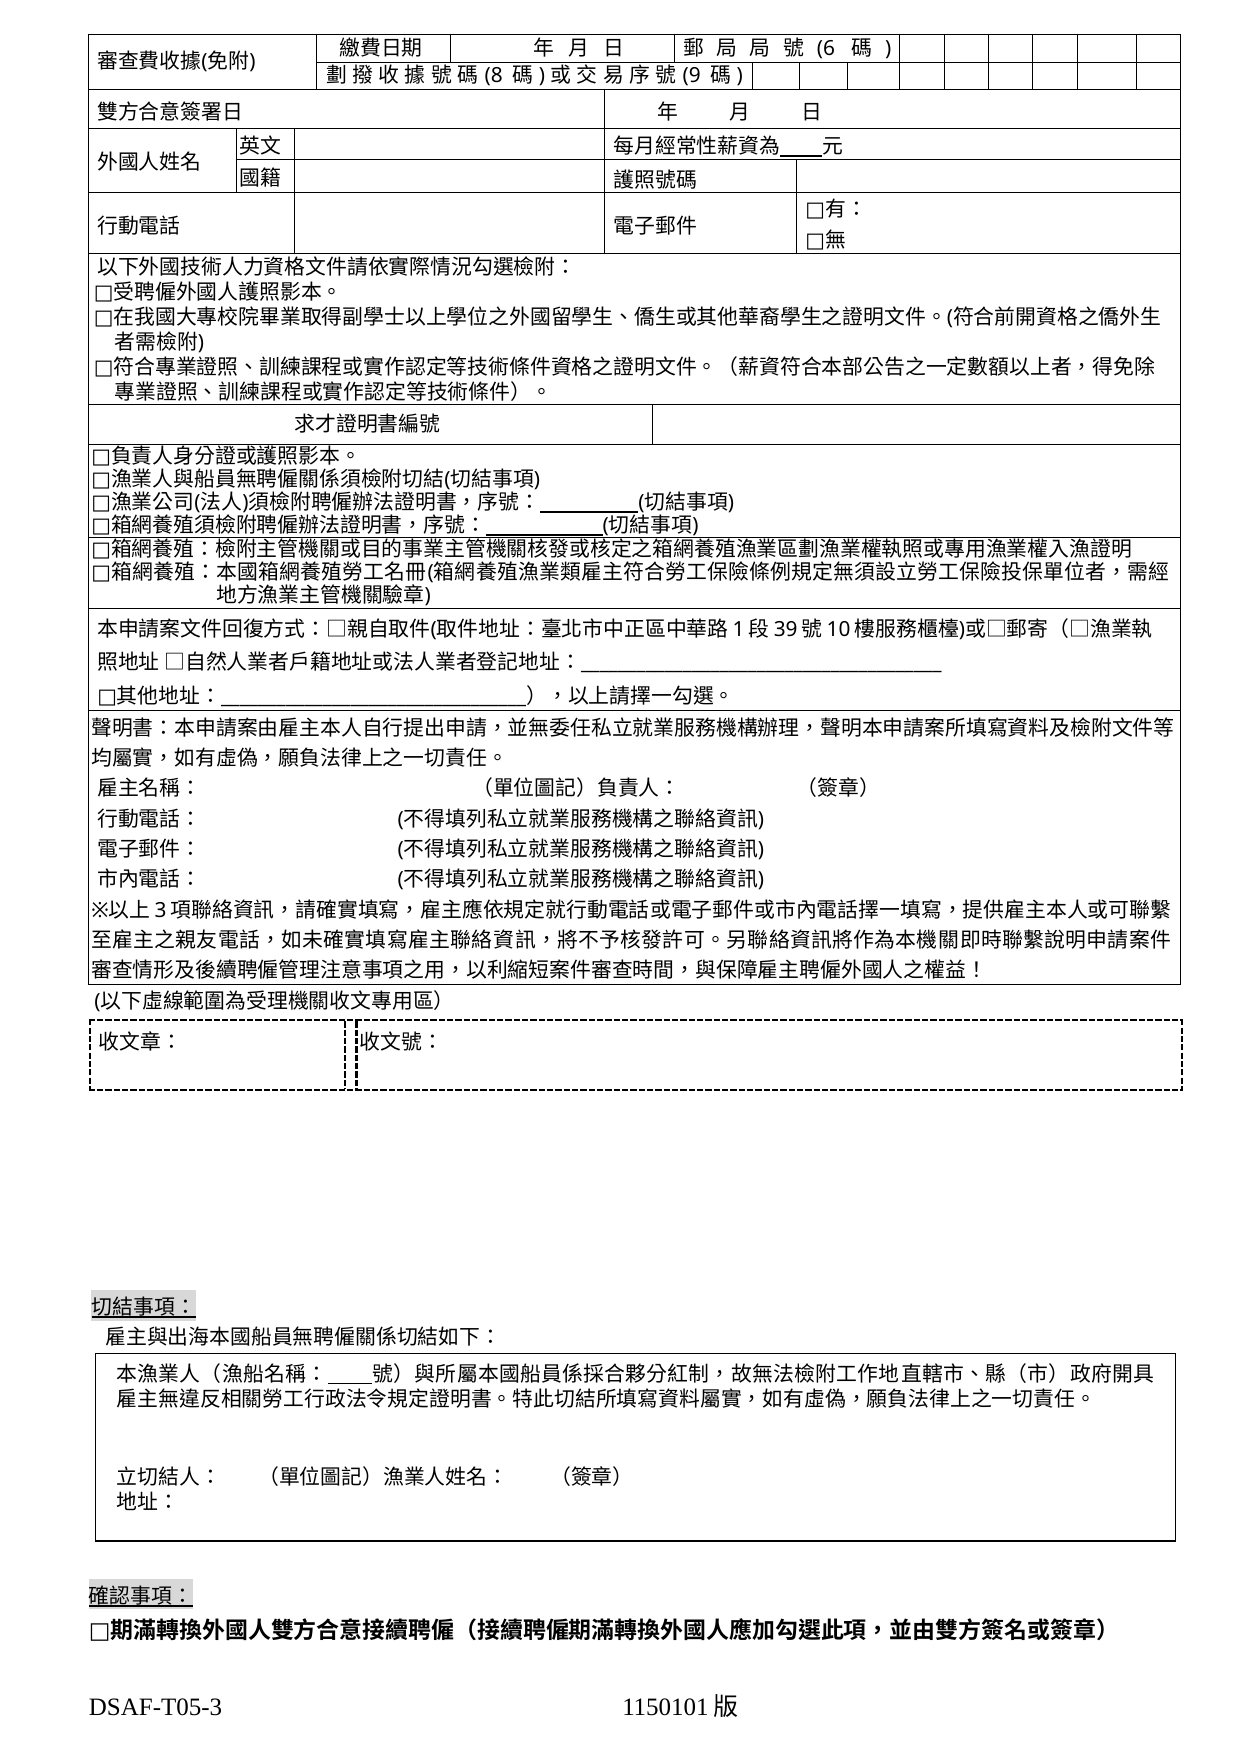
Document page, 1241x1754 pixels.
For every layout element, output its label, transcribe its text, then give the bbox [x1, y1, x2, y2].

table_cell 英文 [237, 129, 294, 159]
table_cell [797, 160, 1180, 192]
table_cell 以下外國技術人力資格文件請依實際情況勾選檢附： □受聘僱外國人護照影本。 □在我國大專校院畢業取得副學士以上學位之外國留學生、僑生或其他華裔學生之證明文件。(符合前開資格之僑外生者需檢附) □符合專業證照、訓練課程或實作認定等技術條件資格之證明文件。（薪資符合本部公告之一定數額以上者，得免除專業證照、訓練課程或實作認定等技術條件）。 [89, 254, 1180, 404]
text 本漁業人（漁船名稱： 號）與所屬本國船員係採合夥分紅制，故無法檢附工作地直轄市、縣（市）政府開具雇主無違反相關勞工行政法令規定證明書。特此切結所填寫資料屬實，如有虛偽，願負法律上之一切責任。 [117, 1361, 1154, 1411]
table_header 郵局局號(6碼) [675, 35, 899, 62]
table_cell [295, 193, 604, 253]
table_cell [945, 63, 988, 88]
table_cell □箱網養殖：檢附主管機關或目的事業主管機關核發或核定之箱網養殖漁業區劃漁業權執照或專用漁業權入漁證明 □箱網養殖：本國箱網養殖勞工名冊(箱網養殖漁業類雇主符合勞工保險條例規定無須設立勞工保險投保單位者，需經地方漁業主管機關驗章) [89, 538, 1180, 608]
table_header [1033, 35, 1077, 62]
table_header 年 月 日 [451, 35, 674, 62]
table_cell 聲明書：本申請案由雇主本人自行提出申請，並無委任私立就業服務機構辦理，聲明本申請案所填寫資料及檢附文件等均屬實，如有虛偽，願負法律上之一切責任。 雇主名稱： （單位圖記）負責人： （簽章） 行動電話： (不得填列私立就業服務機構之聯絡資訊) 電子郵件： (不得填列私立就業服務機構之聯絡資訊) 市內電話： (不得填列私立就業服務機構之聯絡資訊) ※以上3項聯絡資訊，請確實填寫，雇主應依規定就行動電話或電子郵件或市內電話擇一填寫，提供雇主本人或可聯繫至雇主之親友電話，如未確實填寫雇主聯絡資訊，將不予核發許可。另聯絡資訊將作為本機關即時聯繫說明申請案件審查情形及後續聘僱管理注意事項之用，以利縮短案件審查時間，與保障雇主聘僱外國人之權益！ [89, 711, 1180, 983]
text 雇主與出海本國船員無聘僱關係切結如下： [89, 1321, 1146, 1351]
table_header [989, 35, 1032, 62]
table_header [1137, 35, 1180, 62]
text □期滿轉換外國人雙方合意接續聘僱（接續聘僱期滿轉換外國人應加勾選此項，並由雙方簽名或簽章） [89, 1609, 1152, 1647]
table_cell [1137, 63, 1180, 88]
table_cell 外國人姓名 [89, 129, 236, 192]
table_cell 電子郵件 [605, 193, 796, 253]
table_cell 求才證明書編號 [89, 405, 652, 444]
table_header 繳費日期 [317, 35, 450, 62]
table_cell [295, 160, 604, 192]
table_header [900, 35, 944, 62]
table_cell [753, 63, 799, 88]
text 立切結人： （單位圖記）漁業人姓名： （簽章） [117, 1465, 1154, 1490]
table_cell 本申請案文件回復方式：□親自取件(取件地址：臺北市中正區中華路1段39號10樓服務櫃檯)或□郵寄（□漁業執照地址 □自然人業者戶籍地址或法人業者登記地址：_______________________________________ □其他地址：_________________________________），以上請擇一勾選。 [89, 609, 1180, 710]
table_cell [1078, 63, 1136, 88]
table_cell 雙方合意簽署日 [89, 90, 604, 128]
table_cell 年 月 日 [605, 90, 1180, 128]
text 地址： [117, 1490, 1154, 1515]
table_cell 劃撥收據號碼(8碼)或交易序號(9碼) [317, 63, 752, 88]
table_cell [653, 405, 1180, 444]
table_cell [989, 63, 1032, 88]
table_cell 國籍 [237, 160, 294, 192]
table_cell 每月經常性薪資為 元 [605, 129, 1180, 159]
table_header [945, 35, 988, 62]
text 切結事項： [91, 1290, 1146, 1321]
table_cell 護照號碼 [605, 160, 796, 192]
table_cell [900, 63, 944, 88]
table_cell [1033, 63, 1077, 88]
text 確認事項： [89, 1578, 1146, 1609]
table_cell 行動電話 [89, 193, 294, 253]
table_header 收文號： [356, 1019, 1182, 1089]
table_cell □有： □無 [797, 193, 1180, 253]
table_header 審查費收據(免附) [89, 35, 316, 88]
table_cell □負責人身分證或護照影本。 □漁業人與船員無聘僱關係須檢附切結(切結事項) □漁業公司(法人)須檢附聘僱辦法證明書，序號： (切結事項) □箱網養殖須檢附聘僱辦法證明書，序號： (切結事項) [89, 445, 1180, 537]
table_cell [295, 129, 604, 159]
table_header 收文章： [90, 1019, 345, 1089]
table_header [345, 1019, 356, 1089]
text (以下虛線範圍為受理機關收文專用區） [89, 985, 1152, 1015]
table_header [1078, 35, 1136, 62]
table_cell [800, 63, 847, 88]
table_cell [848, 63, 899, 88]
